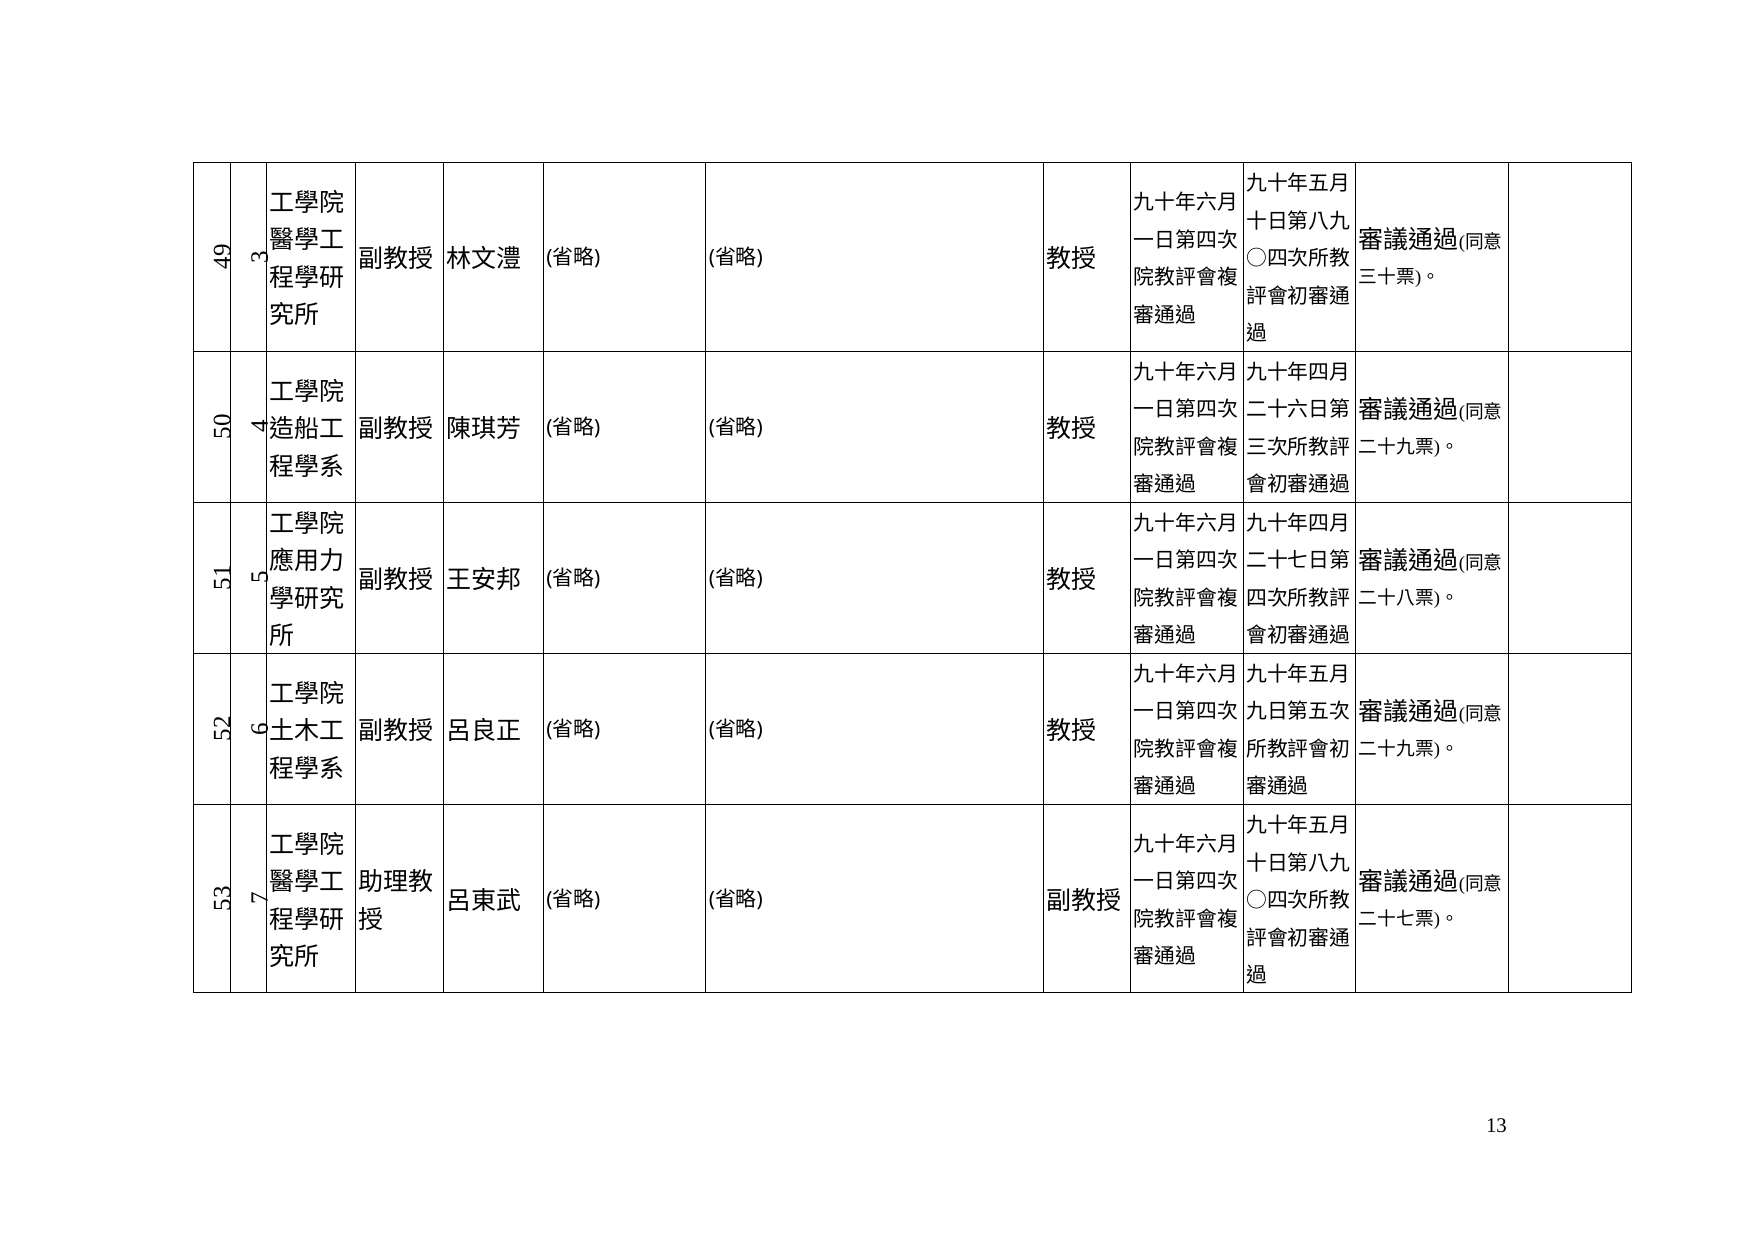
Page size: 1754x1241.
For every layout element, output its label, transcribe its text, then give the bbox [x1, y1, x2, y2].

table_cell 副教授 [356, 163, 443, 351]
table_cell (省略) [544, 352, 705, 502]
table_cell 審議通過(同意二十八票)。 [1356, 503, 1508, 653]
table_cell 教授 [1044, 163, 1130, 351]
table_cell 九十年六月一日第四次院教評會複審通過 [1131, 805, 1243, 992]
table_cell [115, 502, 193, 653]
table_cell 審議通過(同意三十票)。 [1356, 163, 1508, 351]
table_cell 工學院應用力學研究所 [267, 503, 355, 653]
table_cell (省略) [544, 654, 705, 804]
table_cell 陳琪芳 [444, 352, 543, 502]
table_cell 副教授 [1044, 805, 1130, 992]
table_cell 九十年六月一日第四次院教評會複審通過 [1131, 163, 1243, 351]
table_cell (省略) [706, 352, 1043, 502]
table_cell (省略) [706, 163, 1043, 351]
table_cell [1509, 805, 1631, 992]
table_cell 教授 [1044, 654, 1130, 804]
table_cell 九十年六月一日第四次院教評會複審通過 [1131, 503, 1243, 653]
table_cell 49 [194, 163, 230, 351]
table_cell 7 [231, 805, 266, 992]
table_cell 教授 [1044, 352, 1130, 502]
table_cell 九十年六月一日第四次院教評會複審通過 [1131, 654, 1243, 804]
table_cell (省略) [544, 805, 705, 992]
table_cell (省略) [706, 805, 1043, 992]
table_cell 九十年四月二十六日第三次所教評會初審通過 [1244, 352, 1355, 502]
table_cell 王安邦 [444, 503, 543, 653]
table_cell 審議通過(同意二十七票)。 [1356, 805, 1508, 992]
table_cell [115, 804, 193, 992]
table_cell [115, 162, 193, 351]
table_cell 工學院醫學工程學研究所 [267, 805, 355, 992]
table_cell 副教授 [356, 654, 443, 804]
table_cell 九十年四月二十七日第四次所教評會初審通過 [1244, 503, 1355, 653]
table_cell [1509, 352, 1631, 502]
table_cell 工學院醫學工程學研究所 [267, 163, 355, 351]
table_cell (省略) [706, 503, 1043, 653]
table_cell (省略) [706, 654, 1043, 804]
table_cell 3 [231, 163, 266, 351]
table_cell [1509, 163, 1631, 351]
table_cell 呂東武 [444, 805, 543, 992]
table_cell (省略) [544, 503, 705, 653]
table_cell 副教授 [356, 352, 443, 502]
table_cell 50 [194, 352, 230, 502]
table_cell 教授 [1044, 503, 1130, 653]
table_cell (省略) [544, 163, 705, 351]
table_cell 九十年六月一日第四次院教評會複審通過 [1131, 352, 1243, 502]
table_cell 呂良正 [444, 654, 543, 804]
table_cell 51 [194, 503, 230, 653]
table_cell 工學院土木工程學系 [267, 654, 355, 804]
table_cell 4 [231, 352, 266, 502]
table_cell 工學院造船工程學系 [267, 352, 355, 502]
table_cell 審議通過(同意二十九票)。 [1356, 352, 1508, 502]
table_cell 九十年五月九日第五次所教評會初審通過 [1244, 654, 1355, 804]
table_cell 審議通過(同意二十九票)。 [1356, 654, 1508, 804]
table_cell [115, 351, 193, 502]
table_cell [1509, 654, 1631, 804]
table_cell 九十年五月十日第八九○四次所教評會初審通過 [1244, 805, 1355, 992]
table_cell 林文澧 [444, 163, 543, 351]
table_cell 52 [194, 654, 230, 804]
table_cell 副教授 [356, 503, 443, 653]
table_cell 5 [231, 503, 266, 653]
table_cell 助理教授 [356, 805, 443, 992]
table_cell 53 [194, 805, 230, 992]
table_cell [1509, 503, 1631, 653]
table_cell 九十年五月十日第八九○四次所教評會初審通過 [1244, 163, 1355, 351]
table_cell 6 [231, 654, 266, 804]
table_cell [115, 653, 193, 804]
